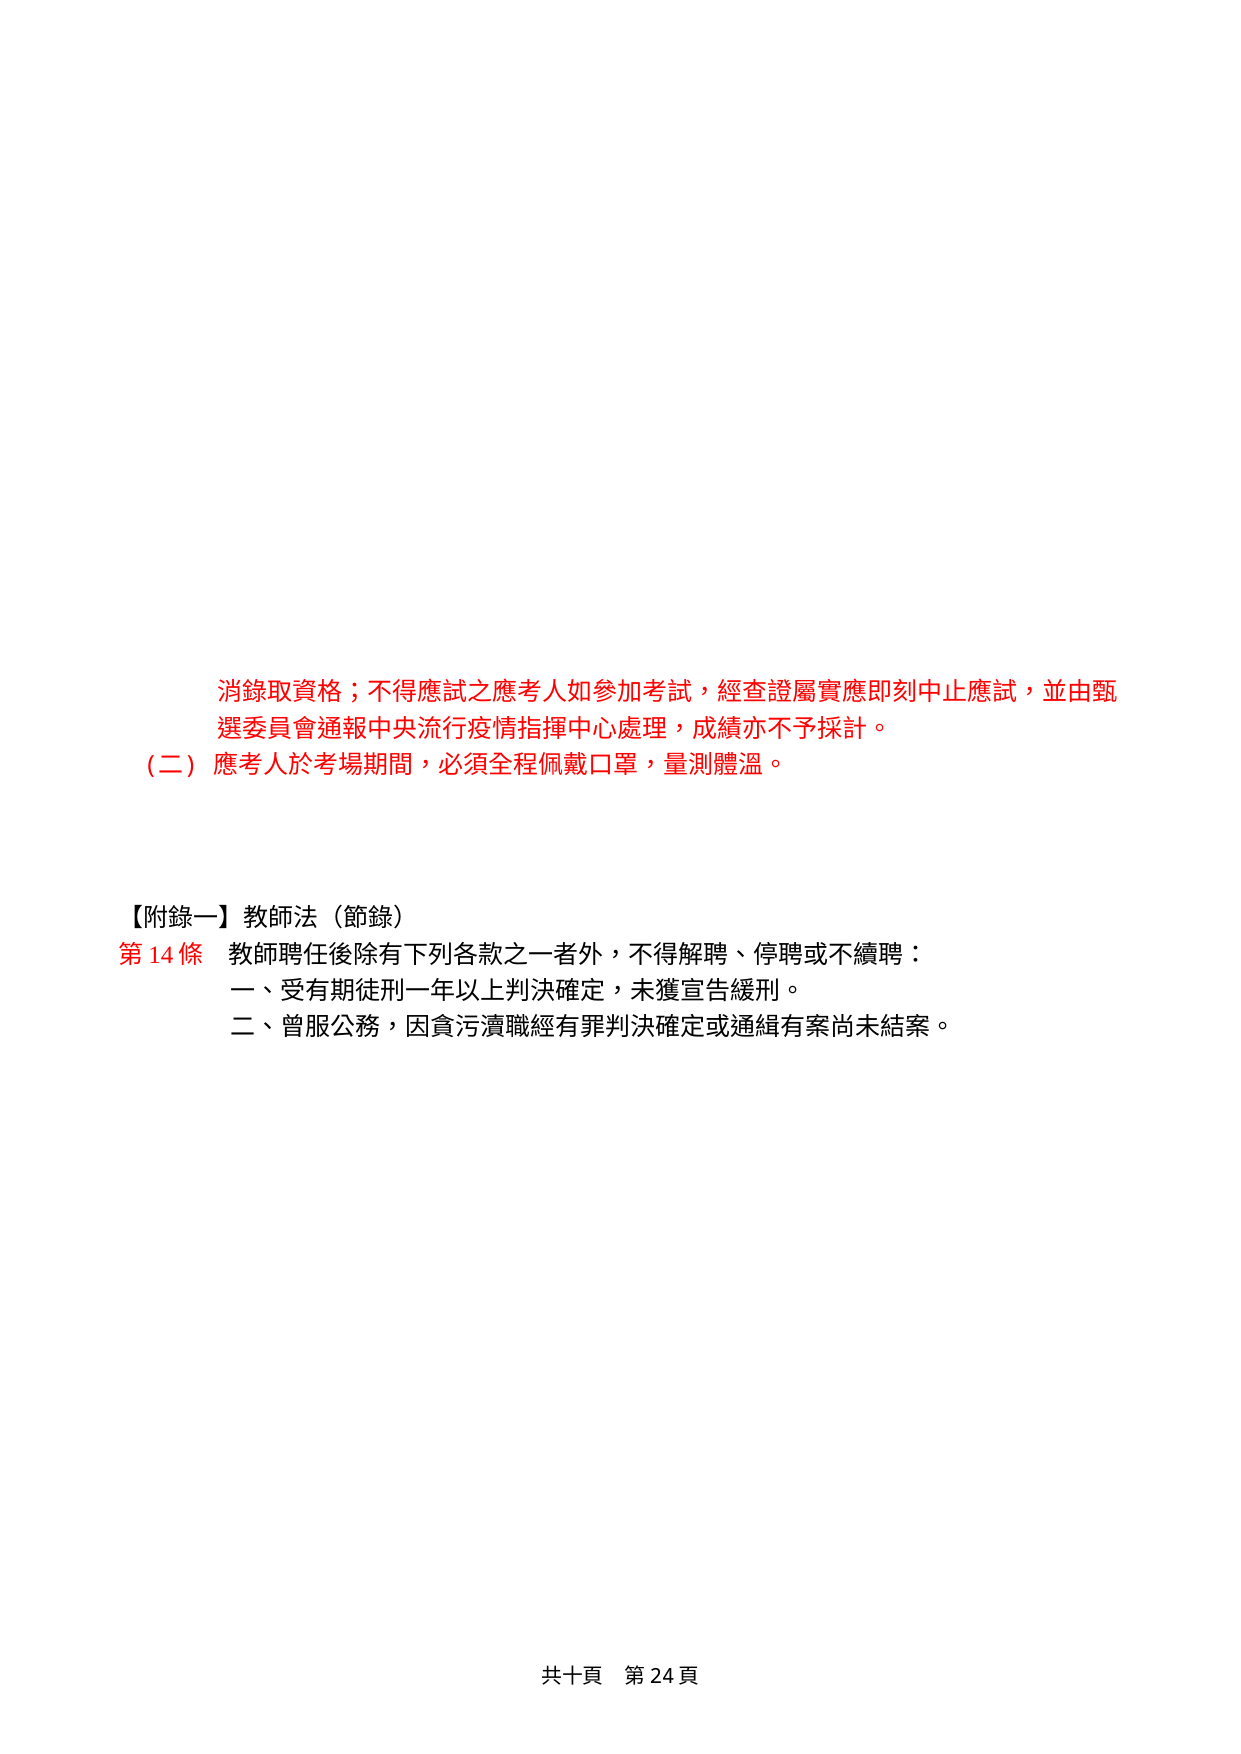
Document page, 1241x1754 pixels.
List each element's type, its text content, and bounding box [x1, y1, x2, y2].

text 第14條 教師聘任後除有下列各款之一者外，不得解聘、停聘或不續聘： [118, 934, 1122, 971]
text 一、受有期徒刑一年以上判決確定，未獲宣告緩刑。 [118, 971, 1122, 1007]
text 二、曾服公務，因貪污瀆職經有罪判決確定或通緝有案尚未結案。 [118, 1007, 1122, 1043]
text 消錄取資格；不得應試之應考人如參加考試，經查證屬實應即刻中止應試，並由甄選委員會通報中央流行疫情指揮中心處理，成績亦不予採計。 [143, 672, 1122, 744]
text (二) 應考人於考場期間，必須全程佩戴口罩，量測體溫。 [143, 744, 1122, 781]
text 【附錄一】教師法（節錄） [118, 897, 1122, 934]
